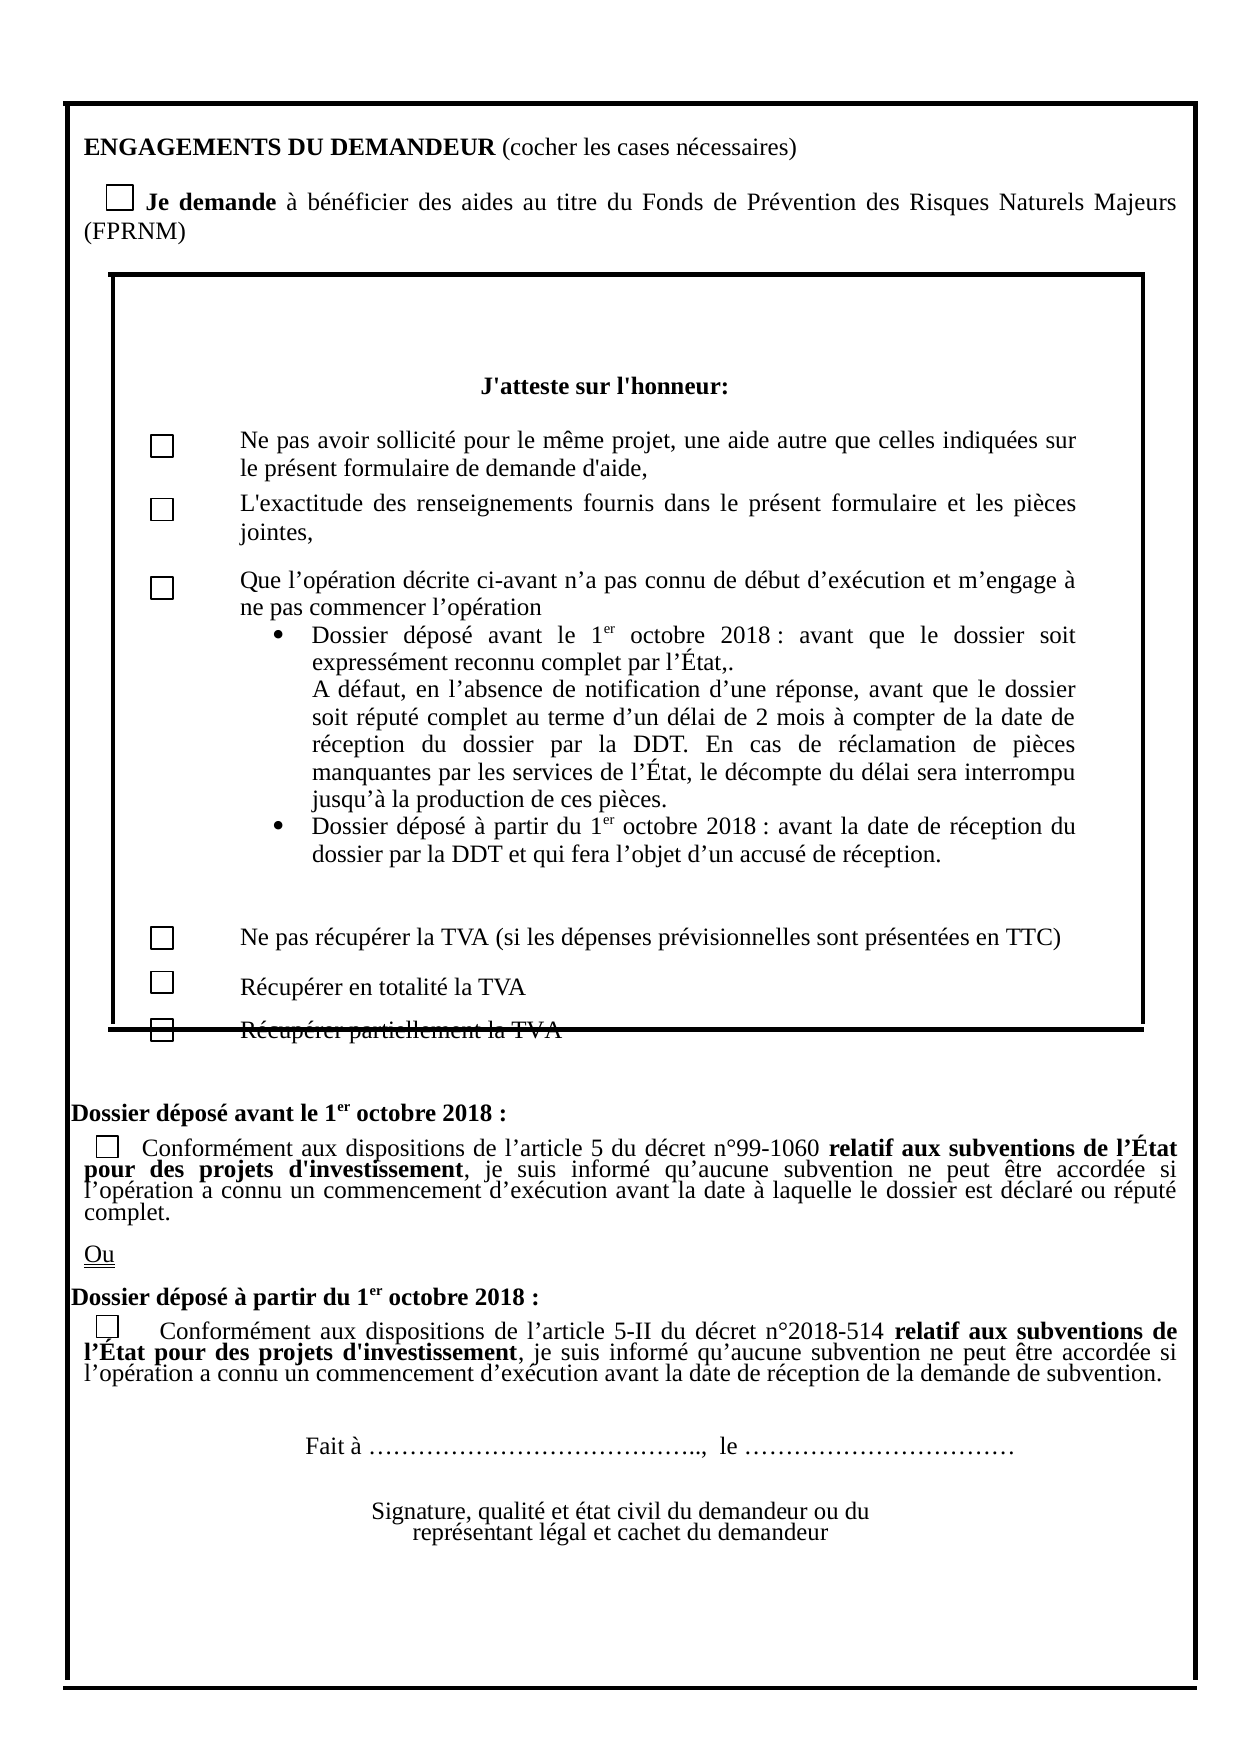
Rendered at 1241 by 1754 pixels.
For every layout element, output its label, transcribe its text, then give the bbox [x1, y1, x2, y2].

text Ne pas récupérer la TVA (si les dépenses prévisionnelles sont présentées en TTC) [240, 922, 1076, 951]
text Fait à ………………………………….., le …………………………… [246, 1431, 1074, 1460]
text Ne pas avoir sollicité pour le même projet, une aide autre que celles indiquées sur le présent formulaire de demande d'aide, [240, 425, 1076, 482]
text Récupérer partiellement la TVA [252, 1022, 407, 1027]
text Ou [84, 1246, 1178, 1267]
text Récupérer partiellement la TVA [295, 1032, 351, 1043]
text A défaut, en l’absence de notification d’une réponse, avant que le dossier soit réputé complet au terme d’un délai de 2 mois à compter de la date de réception du dossier par la DDT. En cas de réclamation de pièces manquantes par les services de l’État, le décompte du délai sera interrompu jusqu’à la production de ces pièces. [312, 676, 1076, 813]
list Dossier déposé avant le 1er octobre 2018 : avant que le dossier soit expressément reconnu complet par l’État,. [274, 621, 1076, 676]
text Récupérer partiellement la TVA [353, 1032, 1076, 1043]
text Conformément aux dispositions de l’article 5-II du décret n°2018-514 relatif aux subventions de l’État pour des projets d'investissement, je suis informé qu’aucune subvention ne peut être accordée si l’opération a connu un commencement d’exécution avant la date de réception de la demande de subvention. [84, 1322, 1178, 1386]
text Je demande à bénéficier des aides au titre du Fonds de Prévention des Risques Naturels Majeurs (FPRNM) [83, 187, 1178, 245]
text Récupérer en totalité la TVA [240, 972, 1076, 1000]
text Dossier déposé avant le 1er octobre 2018 : [71, 1098, 1178, 1126]
text L'exactitude des renseignements fournis dans le présent formulaire et les pièces jointes, [240, 488, 1076, 546]
text Dossier déposé à partir du 1er octobre 2018 : [71, 1288, 1178, 1310]
text ENGAGEMENTS DU DEMANDEUR (cocher les cases nécessaires) [83, 132, 1178, 161]
text Récupérer partiellement la TVA [554, 1022, 1076, 1027]
text Que l’opération décrite ci-avant n’a pas connu de début d’exécution et m’engage à ne pas commencer l’opération [240, 567, 1076, 621]
text Signature, qualité et état civil du demandeur ou du représentant légal et cachet du demandeur [335, 1503, 905, 1545]
text Conformément aux dispositions de l’article 5 du décret n°99-1060 relatif aux subventions de l’État pour des projets d'investissement, je suis informé qu’aucune subvention ne peut être accordée si l’opération a connu un commencement d’exécution avant la date à laquelle le dossier est déclaré ou réputé complet. [84, 1139, 1178, 1224]
text J'atteste sur l'honneur: [480, 373, 1076, 400]
list Dossier déposé à partir du 1er octobre 2018 : avant la date de réception du dossier par la DDT et qui fera l’objet d’un accusé de réception. [274, 813, 1076, 867]
